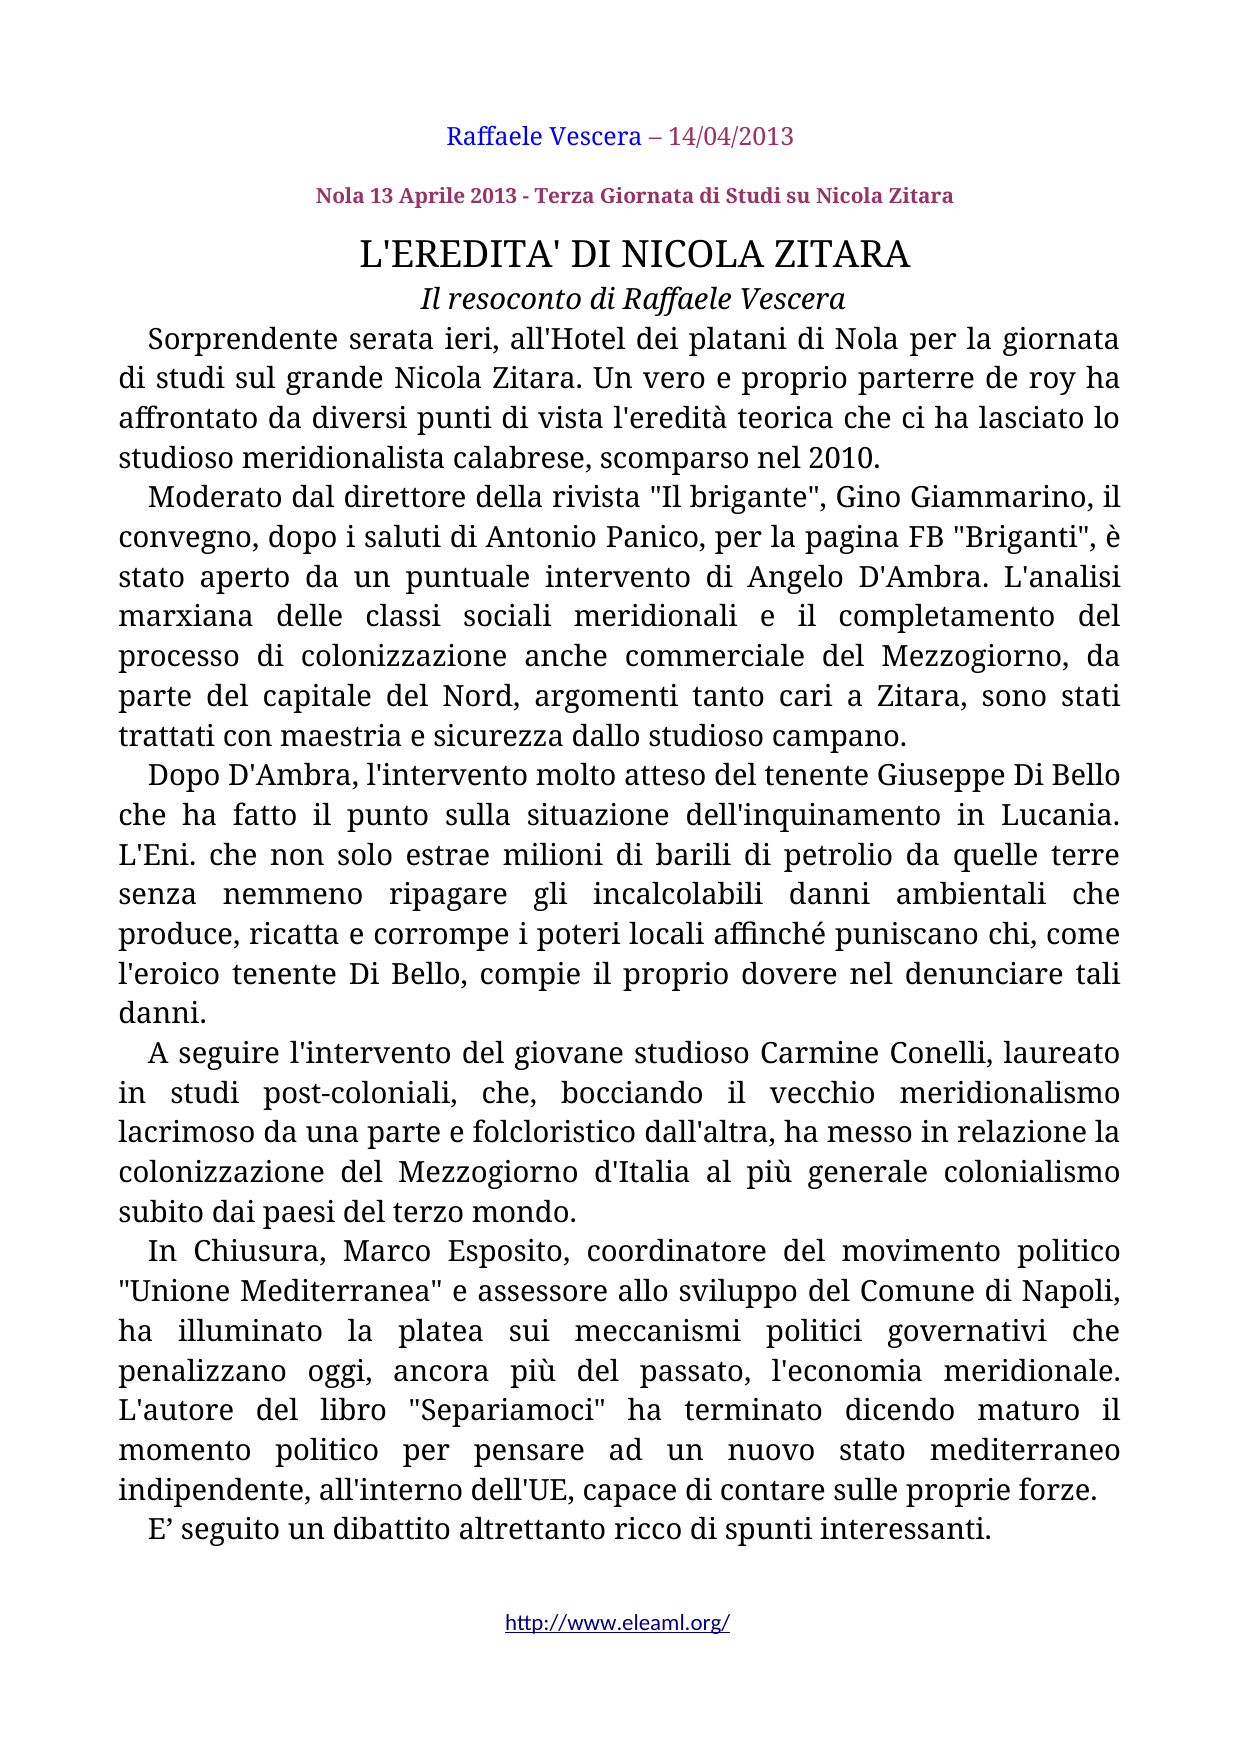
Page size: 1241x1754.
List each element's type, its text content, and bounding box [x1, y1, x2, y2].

text Sorprendente serata ieri, all'Hotel dei platani di Nola per la giornata di studi sul grande Nicola Zitara. Un vero e proprio parterre de roy ha affrontato da diversi punti di vista l'eredità teorica che ci ha lasciato lo studioso meridionalista calabrese, scomparso nel 2010. [118, 318, 1122, 477]
text A seguire l'intervento del giovane studioso Carmine Conelli, laureato in studi post-coloniali, che, bocciando il vecchio meridionalismo lacrimoso da una parte e folcloristico dall'altra, ha messo in relazione la colonizzazione del Mezzogiorno d'Italia al più generale colonialismo subito dai paesi del terzo mondo. [118, 1032, 1122, 1231]
text E’ seguito un dibattito altrettanto ricco di spunti interessanti. [118, 1508, 1122, 1548]
text Nola 13 Aprile 2013 - Terza Giornata di Studi su Nicola Zitara [118, 182, 1122, 210]
text Il resoconto di Raffaele Vescera [118, 278, 1122, 318]
text L'EREDITA' DI NICOLA ZITARA [118, 227, 1122, 278]
text In Chiusura, Marco Esposito, coordinatore del movimento politico "Unione Mediterranea" e assessore allo sviluppo del Comune di Napoli, ha illuminato la platea sui meccanismi politici governativi che penalizzano oggi, ancora più del passato, l'economia meridionale. L'autore del libro "Separiamoci" ha terminato dicendo maturo il momento politico per pensare ad un nuovo stato mediterraneo indipendente, all'interno dell'UE, capace di contare sulle proprie forze. [118, 1231, 1122, 1508]
text Moderato dal direttore della rivista "Il brigante", Gino Giammarino, il convegno, dopo i saluti di Antonio Panico, per la pagina FB "Briganti", è stato aperto da un puntuale intervento di Angelo D'Ambra. L'analisi marxiana delle classi sociali meridionali e il completamento del processo di colonizzazione anche commerciale del Mezzogiorno, da parte del capitale del Nord, argomenti tanto cari a Zitara, sono stati trattati con maestria e sicurezza dallo studioso campano. [118, 477, 1122, 754]
text Dopo D'Ambra, l'intervento molto atteso del tenente Giuseppe Di Bello che ha fatto il punto sulla situazione dell'inquinamento in Lucania. L'Eni. che non solo estrae milioni di barili di petrolio da quelle terre senza nemmeno ripagare gli incalcolabili danni ambientali che produce, ricatta e corrompe i poteri locali affinché puniscano chi, come l'eroico tenente Di Bello, compie il proprio dovere nel denunciare tali danni. [118, 754, 1122, 1032]
